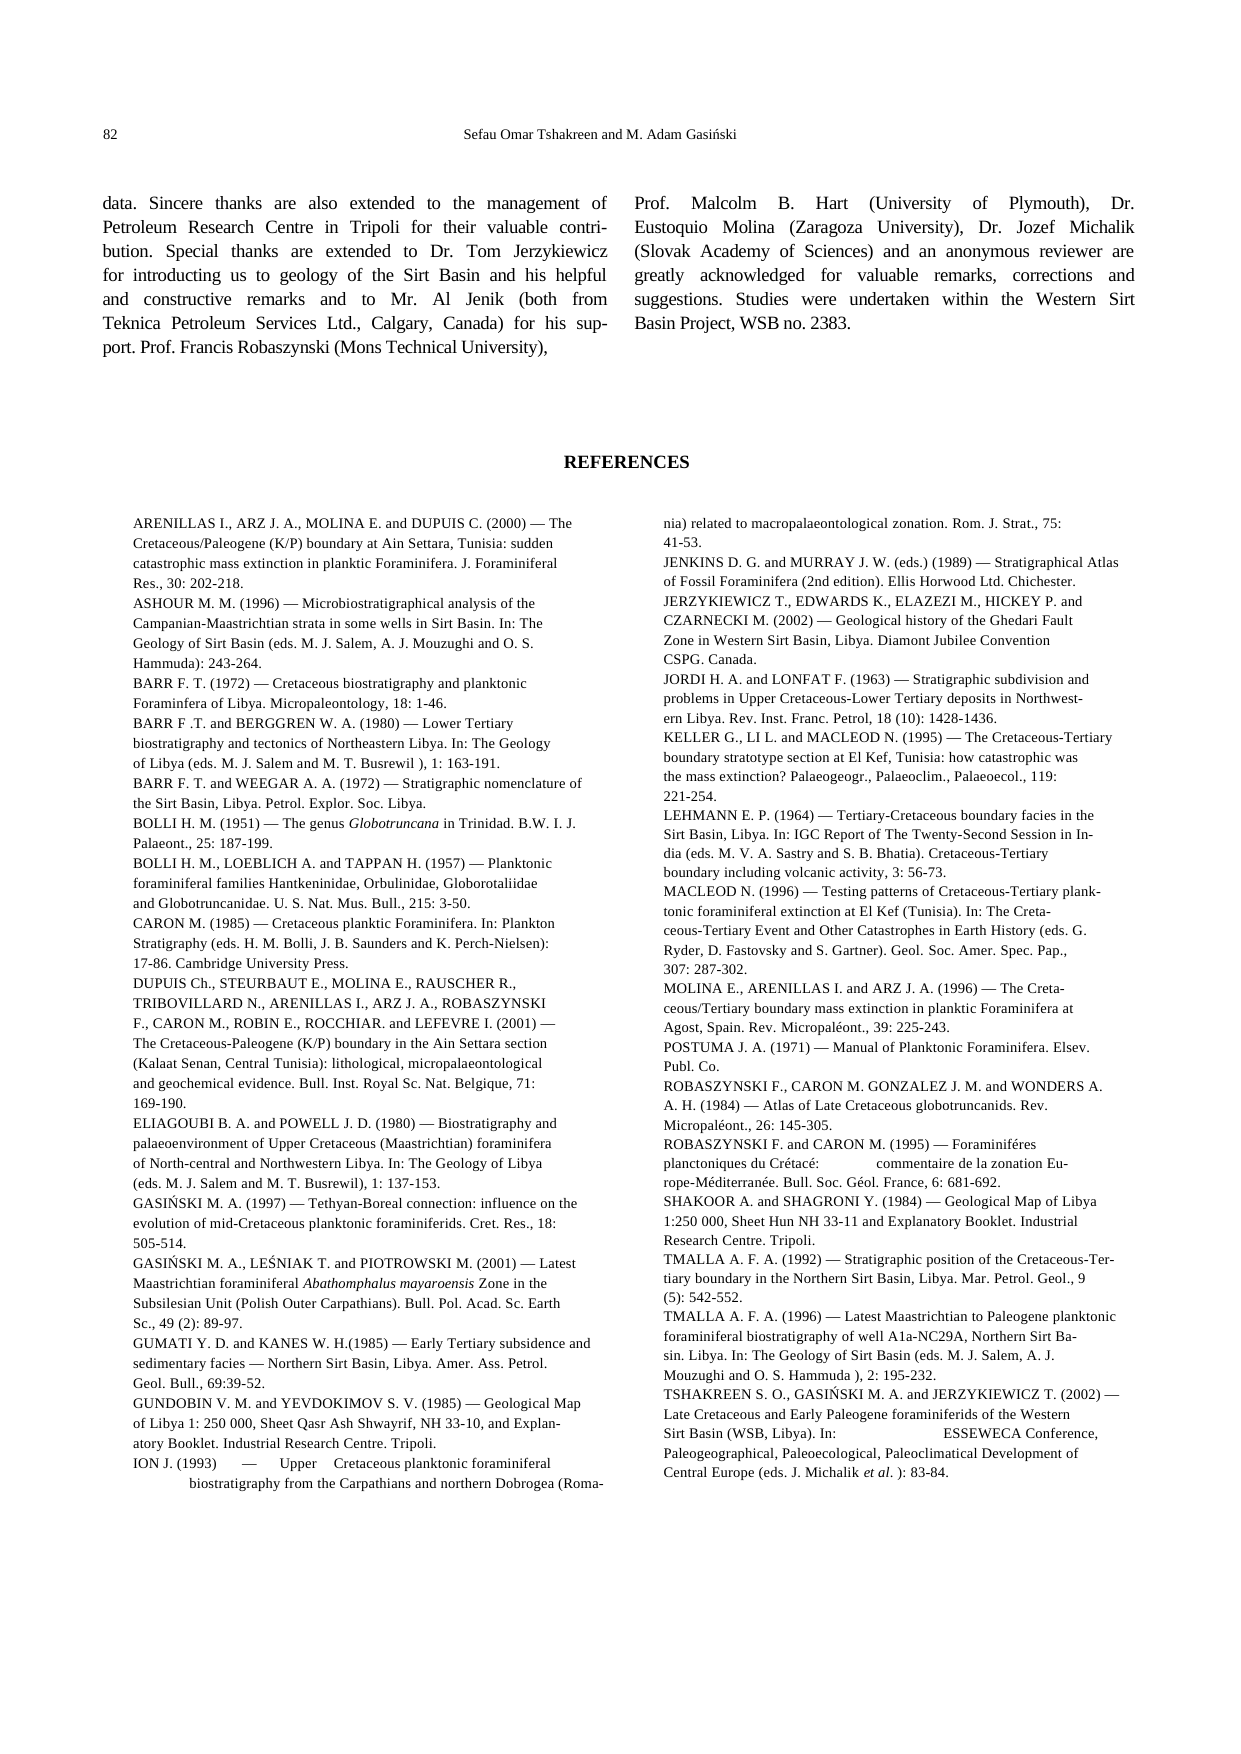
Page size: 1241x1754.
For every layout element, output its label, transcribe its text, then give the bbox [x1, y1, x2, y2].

text GASIŃSKI M. A. (1997) — Tethyan-Boreal connection: influence on the evolution of mid-Cretaceous planktonic foraminiferids. Cret. Res., 18: 505-514. [133, 1192, 604, 1252]
text BARR F. T. and WEEGAR A. A. (1972) — Stratigraphic nomenclature of the Sirt Basin, Libya. Petrol. Explor. Soc. Libya. [133, 772, 604, 812]
text BOLLI H. M., LOEBLICH A. and TAPPAN H. (1957) — Planktonic foraminiferal families Hantkeninidae, Orbulinidae, Globorotaliidae and Globotruncanidae. U. S. Nat. Mus. Bull., 215: 3-50. [133, 852, 604, 912]
text GASIŃSKI M. A., LEŚNIAK T. and PIOTROWSKI M. (2001) — Latest Maastrichtian foraminiferal Abathomphalus mayaroensis Zone in the Subsilesian Unit (Polish Outer Carpathians). Bull. Pol. Acad. Sc. Earth Sc., 49 (2): 89-97. [133, 1252, 604, 1332]
text Prof. Malcolm B. Hart (University of Plymouth), Dr. Eustoquio Molina (Zaragoza University), Dr. Jozef Michalik (Slovak Academy of Sciences) and an anonymous reviewer are greatly acknowledged for valuable remarks, corrections and suggestions. Studies were undertaken within the Western Sirt Basin Project, WSB no. 2383. [634, 190, 1135, 334]
text GUNDOBIN V. M. and YEVDOKIMOV S. V. (1985) — Geological Map of Libya 1: 250 000, Sheet Qasr Ash Shwayrif, NH 33-10, and Explan- atory Booklet. Industrial Research Centre. Tripoli. [133, 1392, 604, 1452]
text POSTUMA J. A. (1971) — Manual of Planktonic Foraminifera. Elsev. Publ. Co. [663, 1037, 1136, 1076]
text ARENILLAS I., ARZ J. A., MOLINA E. and DUPUIS C. (2000) — The Cretaceous/Paleogene (K/P) boundary at Ain Settara, Tunisia: sudden catastrophic mass extinction in planktic Foraminifera. J. Foraminiferal Res., 30: 202-218. [133, 512, 604, 592]
text ELIAGOUBI B. A. and POWELL J. D. (1980) — Biostratigraphy and palaeoenvironment of Upper Cretaceous (Maastrichtian) foraminifera of North-central and Northwestern Libya. In: The Geology of Libya (eds. M. J. Salem and M. T. Busrewil), 1: 137-153. [133, 1112, 604, 1192]
text rope-Méditerranée. Bull. Soc. Géol. France, 6: 681-692. [663, 1172, 1138, 1191]
text data. Sincere thanks are also extended to the management of Petroleum Research Centre in Tripoli for their valuable contri- bution. Special thanks are extended to Dr. Tom Jerzykiewicz for introducting us to geology of the Sirt Basin and his helpful and constructive remarks and to Mr. Al Jenik (both from Teknica Petroleum Services Ltd., Calgary, Canada) for his sup- port. Prof. Francis Robaszynski (Mons Technical University), [102, 190, 608, 358]
text CARON M. (1985) — Cretaceous planktic Foraminifera. In: Plankton Stratigraphy (eds. H. M. Bolli, J. B. Saunders and K. Perch-Nielsen): 17-86. Cambridge University Press. [133, 912, 604, 972]
text ROBASZYNSKI F. and CARON M. (1995) — Foraminiféres planctoniques du Crétacé: commentaire de la zonation Eu- [663, 1134, 1136, 1172]
text BARR F. T. (1972) — Cretaceous biostratigraphy and planktonic Foraminfera of Libya. Micropaleontology, 18: 1-46. [133, 672, 604, 712]
text ION J. (1993) — Upper Cretaceous planktonic foraminiferal [133, 1452, 607, 1472]
text 82 [103, 128, 117, 142]
text JERZYKIEWICZ T., EDWARDS K., ELAZEZI M., HICKEY P. and CZARNECKI M. (2002) — Geological history of the Ghedari Fault Zone in Western Sirt Basin, Libya. Diamont Jubilee Convention CSPG. Canada. [663, 591, 1136, 669]
text KELLER G., LI L. and MACLEOD N. (1995) — The Cretaceous-Tertiary boundary stratotype section at El Kef, Tunisia: how catastrophic was the mass extinction? Palaeogeogr., Palaeoclim., Palaeoecol., 119: 221-254. [663, 727, 1136, 805]
text JENKINS D. G. and MURRAY J. W. (eds.) (1989) — Stratigraphical Atlas of Fossil Foraminifera (2nd edition). Ellis Horwood Ltd. Chichester. [663, 552, 1136, 591]
text LEHMANN E. P. (1964) — Tertiary-Cretaceous boundary facies in the Sirt Basin, Libya. In: IGC Report of The Twenty-Second Session in In- dia (eds. M. V. A. Sastry and S. B. Bhatia). Cretaceous-Tertiary boundary including volcanic activity, 3: 56-73. [663, 805, 1136, 881]
text ASHOUR M. M. (1996) — Microbiostratigraphical analysis of the Campanian-Maastrichtian strata in some wells in Sirt Basin. In: The Geology of Sirt Basin (eds. M. J. Salem, A. J. Mouzughi and O. S. Hammuda): 243-264. [133, 592, 604, 672]
text ROBASZYNSKI F., CARON M. GONZALEZ J. M. and WONDERS A. A. H. (1984) — Atlas of Late Cretaceous globotruncanids. Rev. Micropaléont., 26: 145-305. [663, 1076, 1136, 1134]
text nia) related to macropalaeontological zonation. Rom. J. Strat., 75: 41-53. [663, 513, 1136, 552]
text GUMATI Y. D. and KANES W. H.(1985) — Early Tertiary subsidence and sedimentary facies — Northern Sirt Basin, Libya. Amer. Ass. Petrol. Geol. Bull., 69:39-52. [133, 1332, 604, 1392]
text SHAKOOR A. and SHAGRONI Y. (1984) — Geological Map of Libya 1:250 000, Sheet Hun NH 33-11 and Explanatory Booklet. Industrial Research Centre. Tripoli. [663, 1191, 1136, 1249]
text biostratigraphy from the Carpathians and northern Dobrogea (Roma- [102, 1472, 604, 1492]
text Paleogeographical, Paleoecological, Paleoclimatical Development of Central Europe (eds. J. Michalik et al. ): 83-84. [663, 1443, 1136, 1482]
text Sefau Omar Tshakreen and M. Adam Gasiński [463, 128, 737, 142]
text TMALLA A. F. A. (1992) — Stratigraphic position of the Cretaceous-Ter- tiary boundary in the Northern Sirt Basin, Libya. Mar. Petrol. Geol., 9 (5): 542-552. [663, 1249, 1136, 1306]
text TSHAKREEN S. O., GASIŃSKI M. A. and JERZYKIEWICZ T. (2002) — Late Cretaceous and Early Paleogene foraminiferids of the Western Sirt Basin (WSB, Libya). In: ESSEWECA Conference, [663, 1384, 1136, 1443]
text MOLINA E., ARENILLAS I. and ARZ J. A. (1996) — The Creta- ceous/Tertiary boundary mass extinction in planktic Foraminifera at Agost, Spain. Rev. Micropaléont., 39: 225-243. [663, 978, 1136, 1037]
text JORDI H. A. and LONFAT F. (1963) — Stratigraphic subdivision and problems in Upper Cretaceous-Lower Tertiary deposits in Northwest- ern Libya. Rev. Inst. Franc. Petrol, 18 (10): 1428-1436. [663, 669, 1136, 727]
text BARR F .T. and BERGGREN W. A. (1980) — Lower Tertiary biostratigraphy and tectonics of Northeastern Libya. In: The Geology of Libya (eds. M. J. Salem and M. T. Busrewil ), 1: 163-191. [133, 712, 604, 772]
text BOLLI H. M. (1951) — The genus Globotruncana in Trinidad. B.W. I. J. Palaeont., 25: 187-199. [133, 812, 604, 852]
text TMALLA A. F. A. (1996) — Latest Maastrichtian to Paleogene planktonic foraminiferal biostratigraphy of well A1a-NC29A, Northern Sirt Ba- sin. Libya. In: The Geology of Sirt Basin (eds. M. J. Salem, A. J. Mouzughi and O. S. Hammuda ), 2: 195-232. [663, 1306, 1136, 1384]
text REFERENCES [564, 453, 690, 472]
text DUPUIS Ch., STEURBAUT E., MOLINA E., RAUSCHER R., TRIBOVILLARD N., ARENILLAS I., ARZ J. A., ROBASZYNSKI F., CARON M., ROBIN E., ROCCHIAR. and LEFEVRE I. (2001) — The Cretaceous-Paleogene (K/P) boundary in the Ain Settara section (Kalaat Senan, Central Tunisia): lithological, micropalaeontological and geochemical evidence. Bull. Inst. Royal Sc. Nat. Belgique, 71: 169-190. [133, 972, 604, 1112]
text MACLEOD N. (1996) — Testing patterns of Cretaceous-Tertiary plank- tonic foraminiferal extinction at El Kef (Tunisia). In: The Creta- ceous-Tertiary Event and Other Catastrophes in Earth History (eds. G. Ryder, D. Fastovsky and S. Gartner). Geol. Soc. Amer. Spec. Pap., 307: 287-302. [663, 881, 1136, 978]
